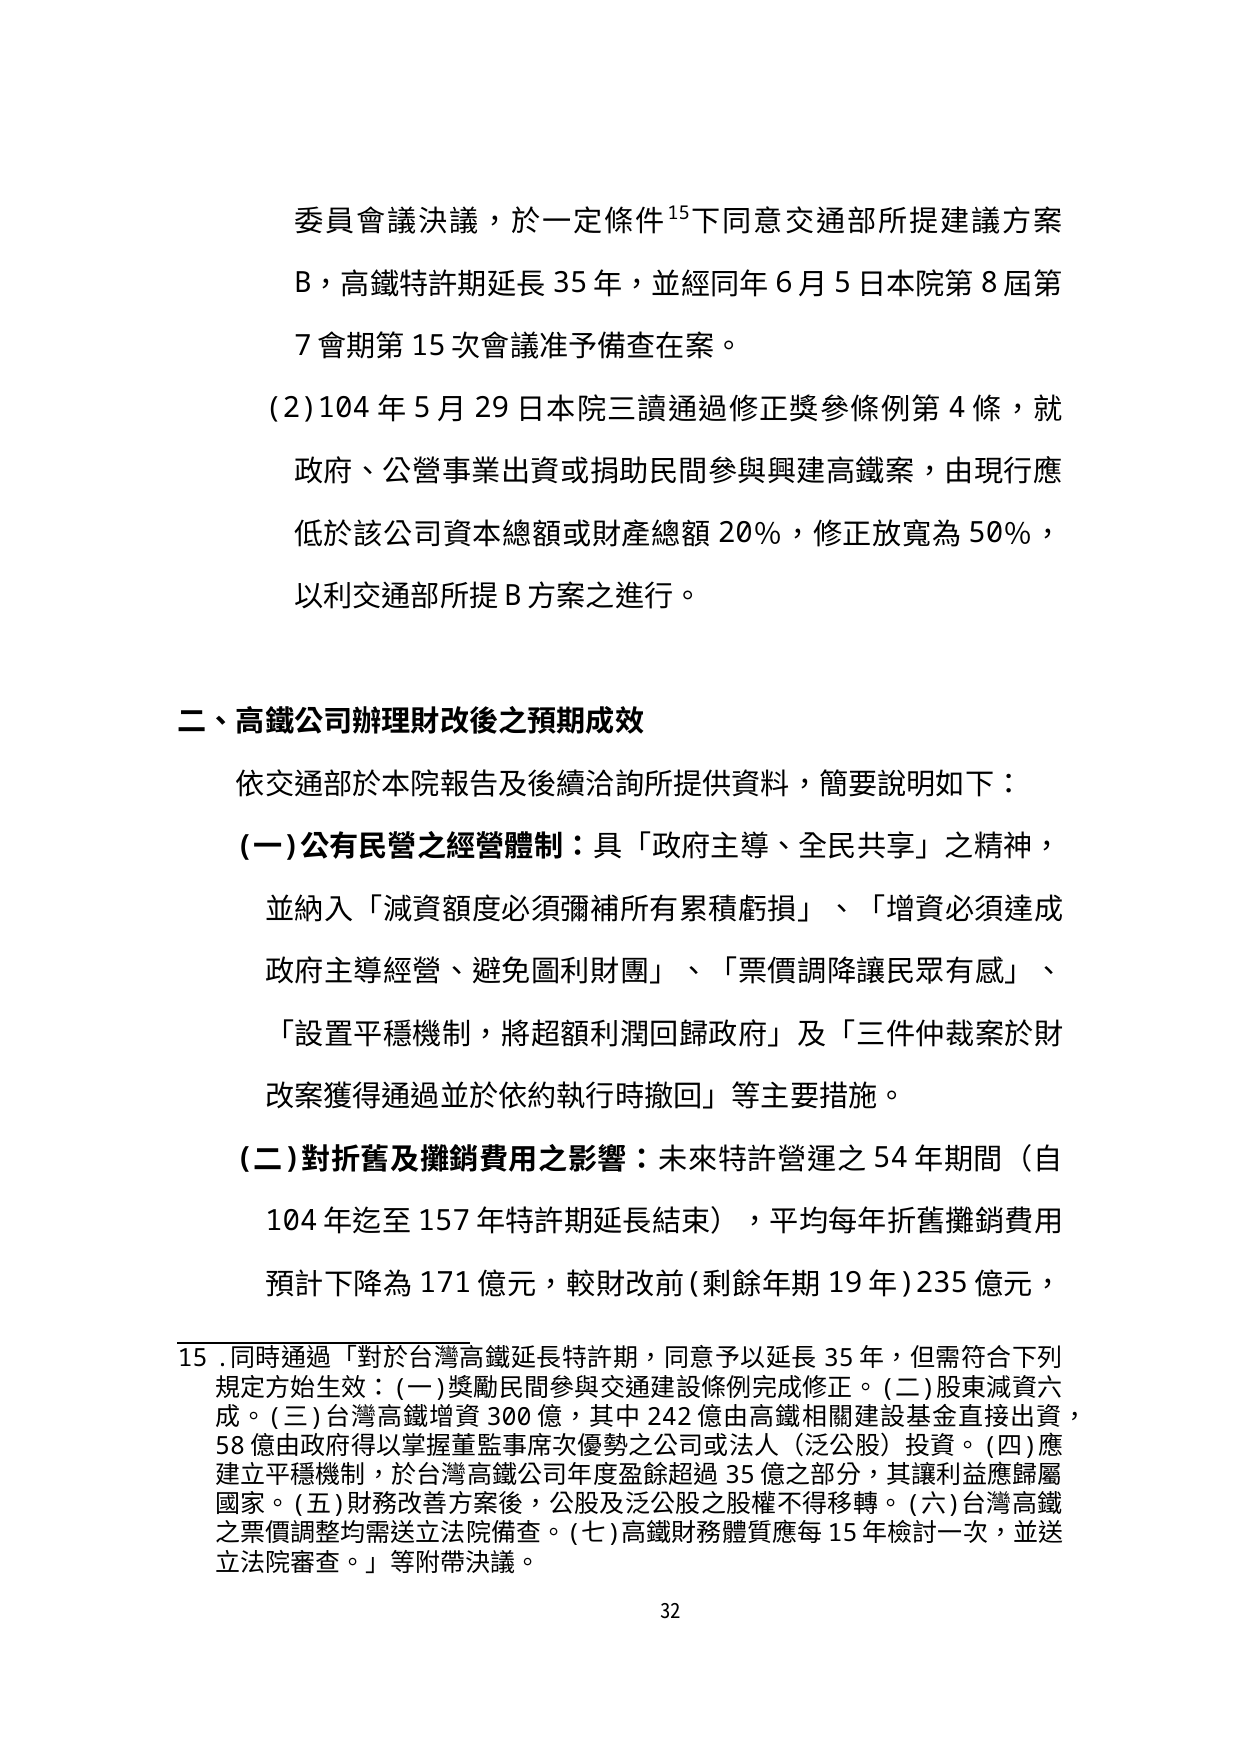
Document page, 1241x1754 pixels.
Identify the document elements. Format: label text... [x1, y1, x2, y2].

text 二、高鐵公司辦理財改後之預期成效 [177, 677, 1063, 740]
text 依交通部於本院報告及後續洽詢所提供資料，簡要說明如下： [236, 740, 1063, 802]
text (一)公有民營之經營體制：具「政府主導、全民共享」之精神，並納入「減資額度必須彌補所有累積虧損」、「增資必須達成政府主導經營、避免圖利財團」、「票價調降讓民眾有感」、「設置平穩機制，將超額利潤回歸政府」及「三件仲裁案於財改案獲得通過並於依約執行時撤回」等主要措施。 [236, 802, 1063, 1115]
text (二)對折舊及攤銷費用之影響：未來特許營運之54年期間（自104年迄至157年特許期延長結束），平均每年折舊攤銷費用預計下降為171億元，較財改前(剩餘年期19年)235億元， [236, 1115, 1063, 1302]
text 委員會議決議，於一定條件下同意交通部所提建議方案B，高鐵特許期延長35年，並經同年6月5日本院第8屆第7會期第15次會議准予備查在案。 [265, 177, 1063, 365]
text (2)104年5月29日本院三讀通過修正獎參條例第4條，就政府、公營事業出資或捐助民間參與興建高鐵案，由現行應低於該公司資本總額或財產總額20％，修正放寬為50％，以利交通部所提B方案之進行。 [265, 365, 1063, 615]
text .同時通過「對於台灣高鐵延長特許期，同意予以延長35年，但需符合下列規定方始生效：(一)獎勵民間參與交通建設條例完成修正。(二)股東減資六成。(三)台灣高鐵增資300億，其中242億由高鐵相關建設基金直接出資，58億由政府得以掌握董監事席次優勢之公司或法人（泛公股）投資。(四)應建立平穩機制，於台灣高鐵公司年度盈餘超過35億之部分，其讓利益應歸屬國家。(五)財務改善方案後，公股及泛公股之股權不得移轉。(六)台灣高鐵之票價調整均需送立法院備查。(七)高鐵財務體質應每15年檢討一次，並送立法院審查。」等附帶決議。 [177, 1343, 1063, 1577]
